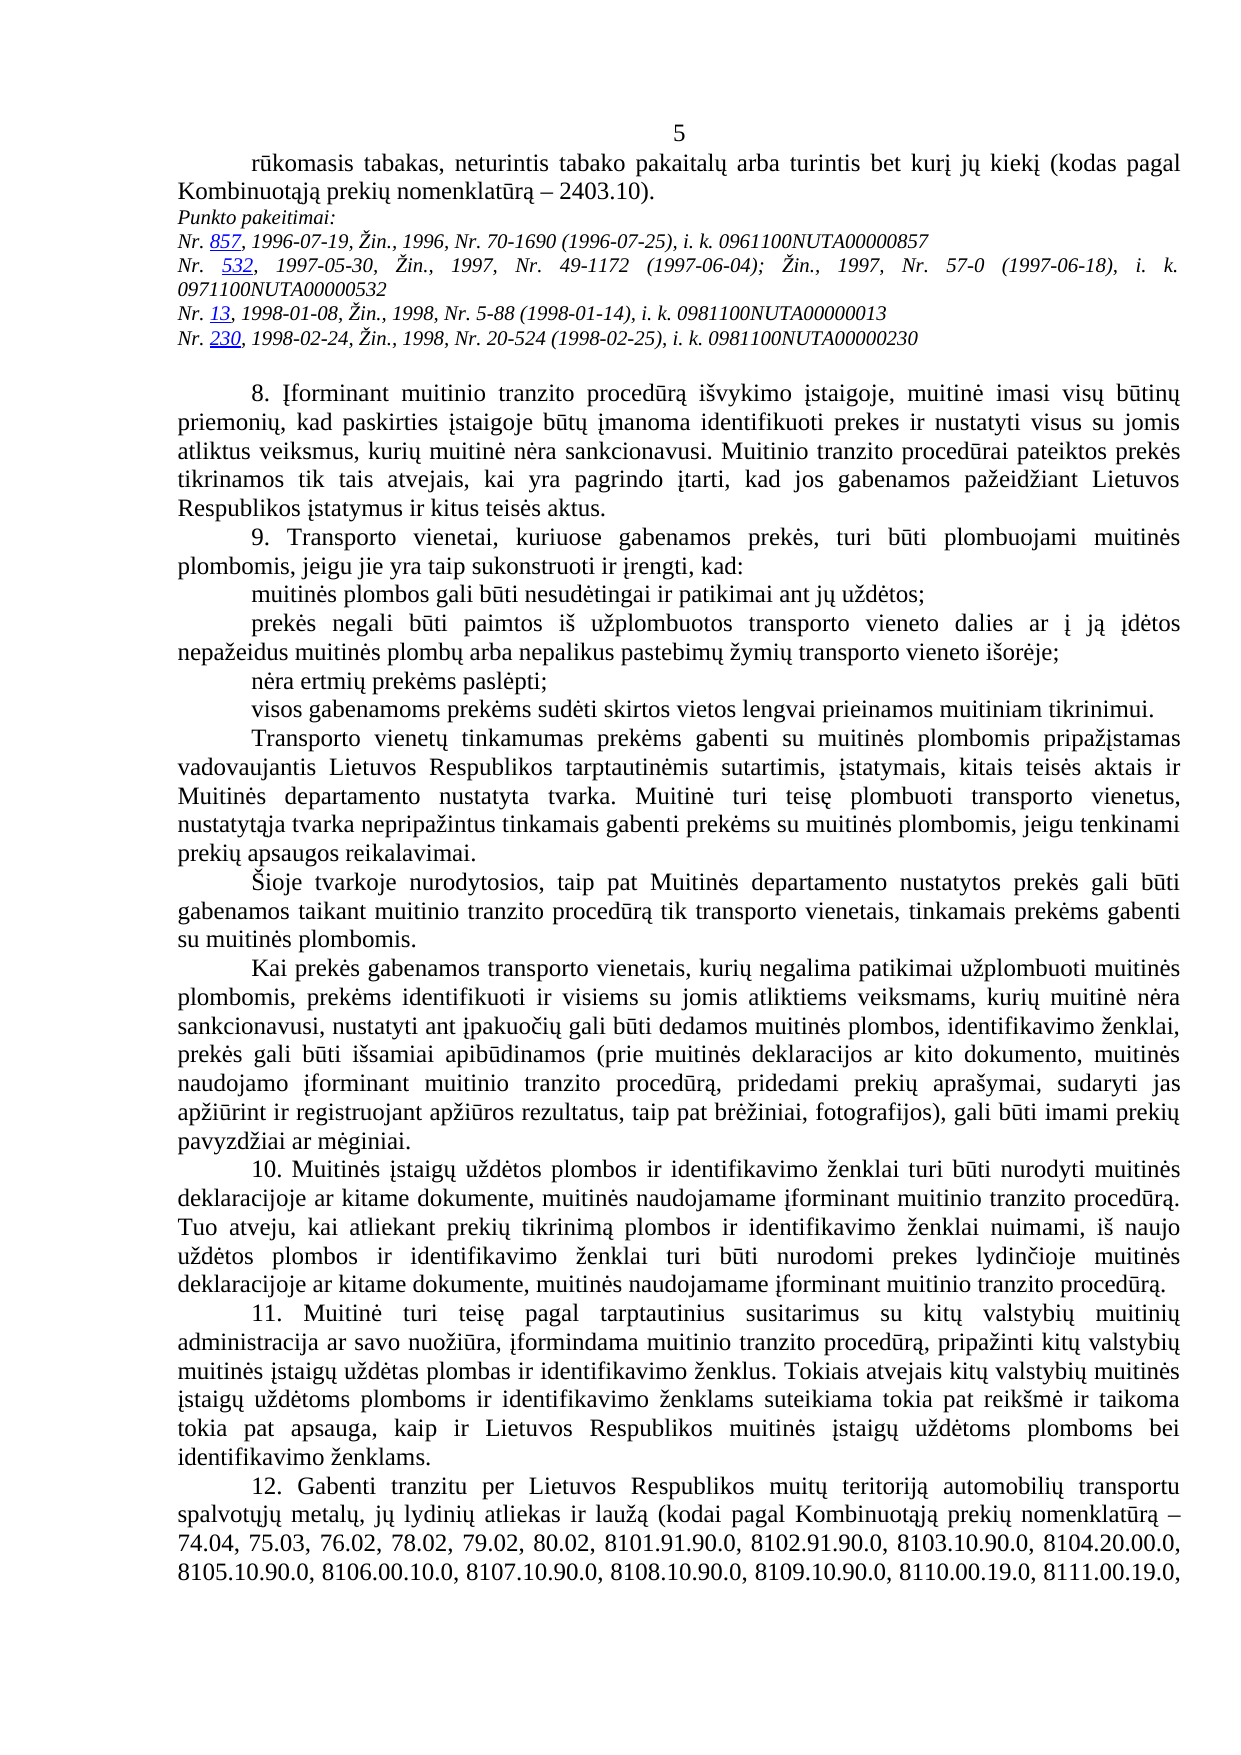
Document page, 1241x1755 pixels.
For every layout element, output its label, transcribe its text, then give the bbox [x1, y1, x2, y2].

text Transporto vienetų tinkamumas prekėms gabenti su muitinės plombomis pripažįstamas vadovaujantis Lietuvos Respublikos tarptautinėmis sutartimis, įstatymais, kitais teisės aktais ir Muitinės departamento nustatyta tvarka. Muitinė turi teisę plombuoti transporto vienetus, nustatytąja tvarka nepripažintus tinkamais gabenti prekėms su muitinės plombomis, jeigu tenkinami prekių apsaugos reikalavimai. [177, 723, 1181, 867]
text Nr. 857, 1996-07-19, Žin., 1996, Nr. 70-1690 (1996-07-25), i. k. 0961100NUTA00000857 [177, 229, 1181, 253]
text 11. Muitinė turi teisę pagal tarptautinius susitarimus su kitų valstybių muitinių administracija ar savo nuožiūra, įformindama muitinio tranzito procedūrą, pripažinti kitų valstybių muitinės įstaigų uždėtas plombas ir identifikavimo ženklus. Tokiais atvejais kitų valstybių muitinės įstaigų uždėtoms plomboms ir identifikavimo ženklams suteikiama tokia pat reikšmė ir taikoma tokia pat apsauga, kaip ir Lietuvos Respublikos muitinės įstaigų uždėtoms plomboms bei identifikavimo ženklams. [177, 1298, 1181, 1471]
text 12. Gabenti tranzitu per Lietuvos Respublikos muitų teritoriją automobilių transportu spalvotųjų metalų, jų lydinių atliekas ir laužą (kodai pagal Kombinuotąją prekių nomenklatūrą – 74.04, 75.03, 76.02, 78.02, 79.02, 80.02, 8101.91.90.0, 8102.91.90.0, 8103.10.90.0, 8104.20.00.0, 8105.10.90.0, 8106.00.10.0, 8107.10.90.0, 8108.10.90.0, 8109.10.90.0, 8110.00.19.0, 8111.00.19.0, [177, 1471, 1181, 1586]
text 8. Įforminant muitinio tranzito procedūrą išvykimo įstaigoje, muitinė imasi visų būtinų priemonių, kad paskirties įstaigoje būtų įmanoma identifikuoti prekes ir nustatyti visus su jomis atliktus veiksmus, kurių muitinė nėra sankcionavusi. Muitinio tranzito procedūrai pateiktos prekės tikrinamos tik tais atvejais, kai yra pagrindo įtarti, kad jos gabenamos pažeidžiant Lietuvos Respublikos įstatymus ir kitus teisės aktus. [177, 378, 1181, 522]
text rūkomasis tabakas, neturintis tabako pakaitalų arba turintis bet kurį jų kiekį (kodas pagal Kombinuotąją prekių nomenklatūrą – 2403.10). [177, 148, 1181, 205]
text Nr. 13, 1998-01-08, Žin., 1998, Nr. 5-88 (1998-01-14), i. k. 0981100NUTA00000013 [177, 301, 1181, 325]
text Kai prekės gabenamos transporto vienetais, kurių negalima patikimai užplombuoti muitinės plombomis, prekėms identifikuoti ir visiems su jomis atliktiems veiksmams, kurių muitinė nėra sankcionavusi, nustatyti ant įpakuočių gali būti dedamos muitinės plombos, identifikavimo ženklai, prekės gali būti išsamiai apibūdinamos (prie muitinės deklaracijos ar kito dokumento, muitinės naudojamo įforminant muitinio tranzito procedūrą, pridedami prekių aprašymai, sudaryti jas apžiūrint ir registruojant apžiūros rezultatus, taip pat brėžiniai, fotografijos), gali būti imami prekių pavyzdžiai ar mėginiai. [177, 953, 1181, 1154]
text muitinės plombos gali būti nesudėtingai ir patikimai ant jų uždėtos; [177, 579, 1181, 608]
text Nr. 230, 1998-02-24, Žin., 1998, Nr. 20-524 (1998-02-25), i. k. 0981100NUTA00000230 [177, 325, 1181, 349]
text Punkto pakeitimai: [177, 205, 1181, 229]
text 10. Muitinės įstaigų uždėtos plombos ir identifikavimo ženklai turi būti nurodyti muitinės deklaracijoje ar kitame dokumente, muitinės naudojamame įforminant muitinio tranzito procedūrą. Tuo atveju, kai atliekant prekių tikrinimą plombos ir identifikavimo ženklai nuimami, iš naujo uždėtos plombos ir identifikavimo ženklai turi būti nurodomi prekes lydinčioje muitinės deklaracijoje ar kitame dokumente, muitinės naudojamame įforminant muitinio tranzito procedūrą. [177, 1154, 1181, 1298]
text 9. Transporto vienetai, kuriuose gabenamos prekės, turi būti plombuojami muitinės plombomis, jeigu jie yra taip sukonstruoti ir įrengti, kad: [177, 522, 1181, 579]
text prekės negali būti paimtos iš užplombuotos transporto vieneto dalies ar į ją įdėtos nepažeidus muitinės plombų arba nepalikus pastebimų žymių transporto vieneto išorėje; [177, 608, 1181, 666]
text visos gabenamoms prekėms sudėti skirtos vietos lengvai prieinamos muitiniam tikrinimui. [177, 694, 1181, 723]
text Šioje tvarkoje nurodytosios, taip pat Muitinės departamento nustatytos prekės gali būti gabenamos taikant muitinio tranzito procedūrą tik transporto vienetais, tinkamais prekėms gabenti su muitinės plombomis. [177, 867, 1181, 953]
text Nr. 532, 1997-05-30, Žin., 1997, Nr. 49-1172 (1997-06-04); Žin., 1997, Nr. 57-0 (1997-06-18), i. k. 0971100NUTA00000532 [177, 253, 1181, 301]
text nėra ertmių prekėms paslėpti; [177, 666, 1181, 694]
